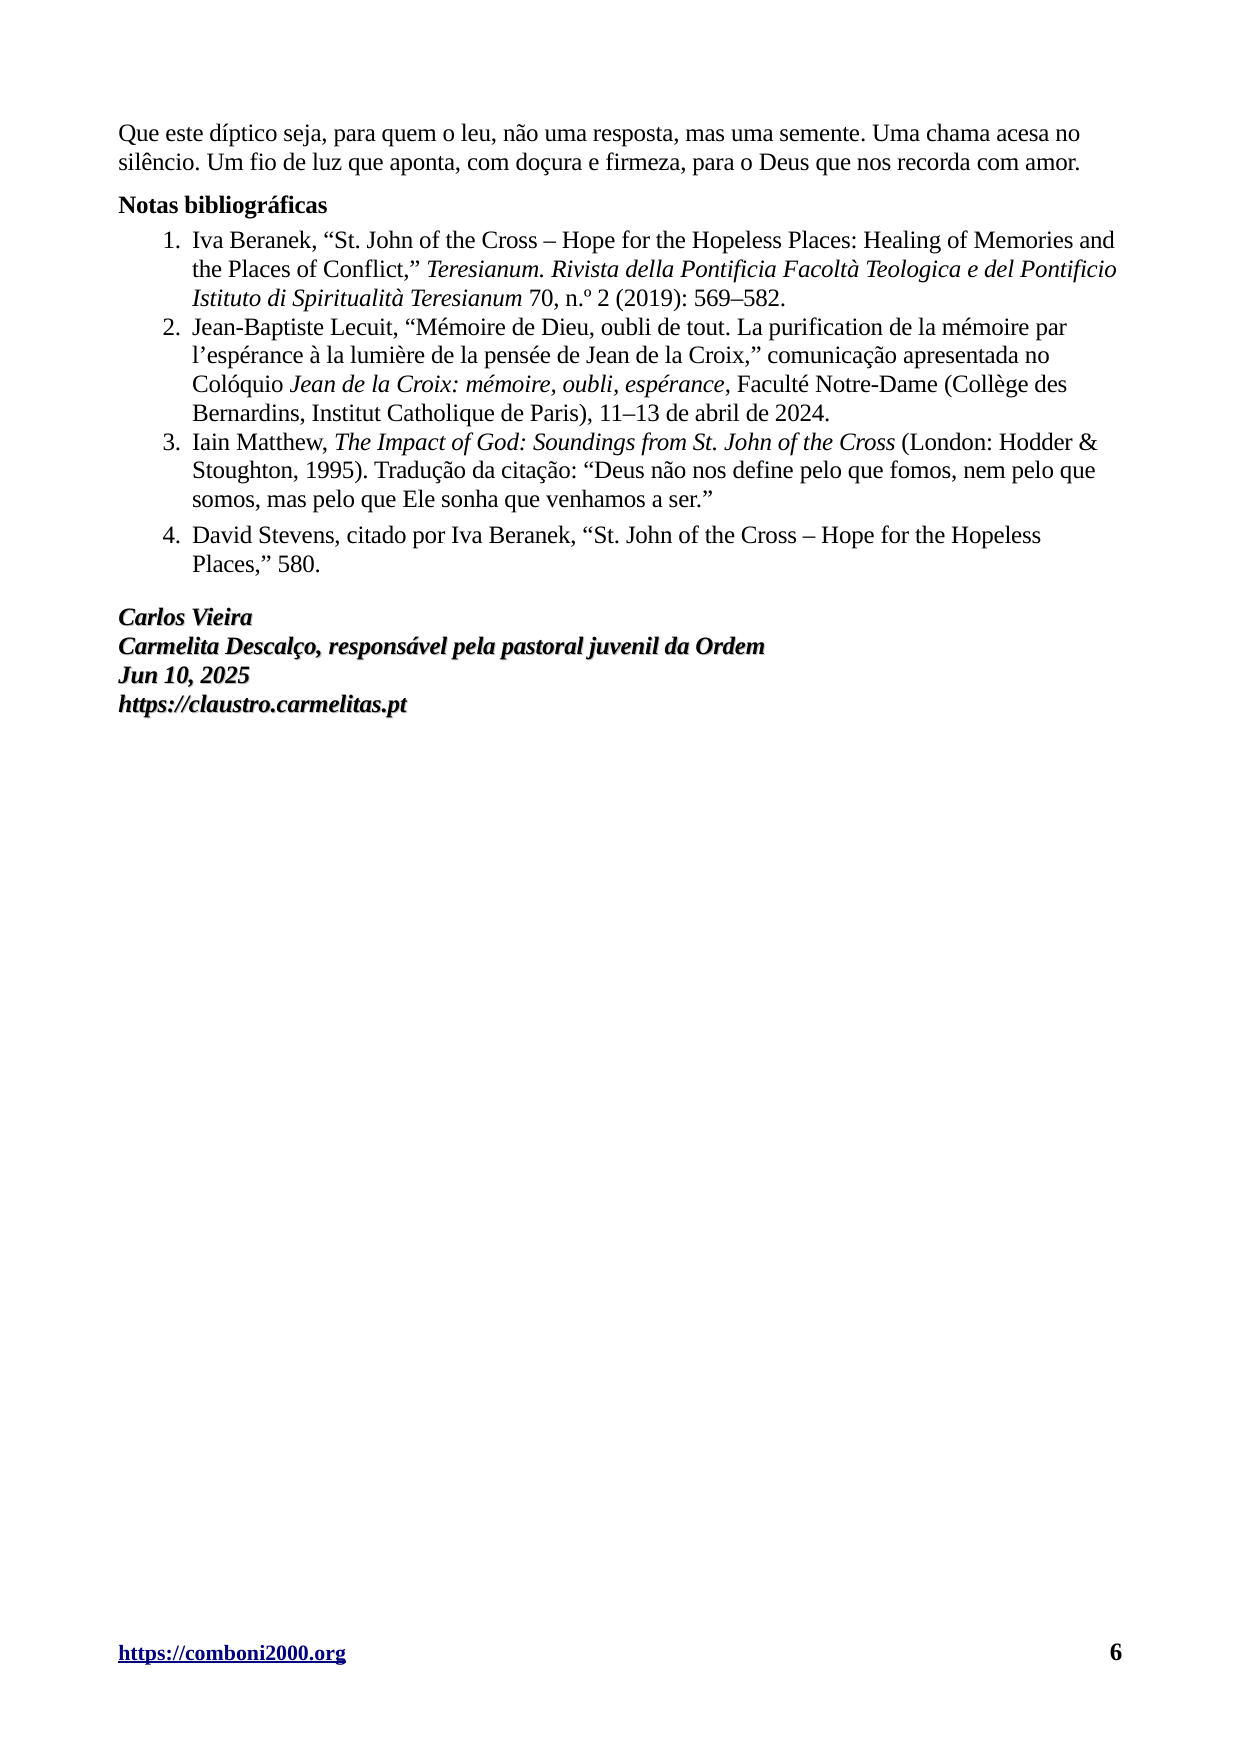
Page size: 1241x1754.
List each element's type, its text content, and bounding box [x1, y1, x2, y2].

list Jean-Baptiste Lecuit, “Mémoire de Dieu, oubli de tout. La purification de la mémoire par l’espérance à la lumière de la pensée de Jean de la Croix,” comunicação apresentada no Colóquio Jean de la Croix: mémoire, oubli, espérance, Faculté Notre-Dame (Collège des Bernardins, Institut Catholique de Paris), 11–13 de abril de 2024. [162, 312, 1122, 427]
list Iain Matthew, The Impact of God: Soundings from St. John of the Cross (London: Hodder & Stoughton, 1995). Tradução da citação: “Deus não nos define pelo que fomos, nem pelo que somos, mas pelo que Ele sonha que venhamos a ser.” [162, 427, 1122, 513]
list Iva Beranek, “St. John of the Cross – Hope for the Hopeless Places: Healing of Memories and the Places of Conflict,” Teresianum. Rivista della Pontificia Facoltà Teologica e del Pontificio Istituto di Spiritualità Teresianum 70, n.º 2 (2019): 569–582. [162, 226, 1122, 312]
list David Stevens, citado por Iva Beranek, “St. John of the Cross – Hope for the Hopeless Places,” 580. [162, 520, 1122, 578]
text Notas bibliográficas [118, 190, 1122, 218]
text Que este díptico seja, para quem o leu, não uma resposta, mas uma semente. Uma chama acesa no silêncio. Um fio de luz que aponta, com doçura e firmeza, para o Deus que nos recorda com amor. [118, 118, 1122, 176]
subtitle Carlos Vieira Carmelita Descalço, responsável pela pastoral juvenil da Ordem Jun 10, 2025 https://claustro.carmelitas.pt [118, 602, 1122, 717]
